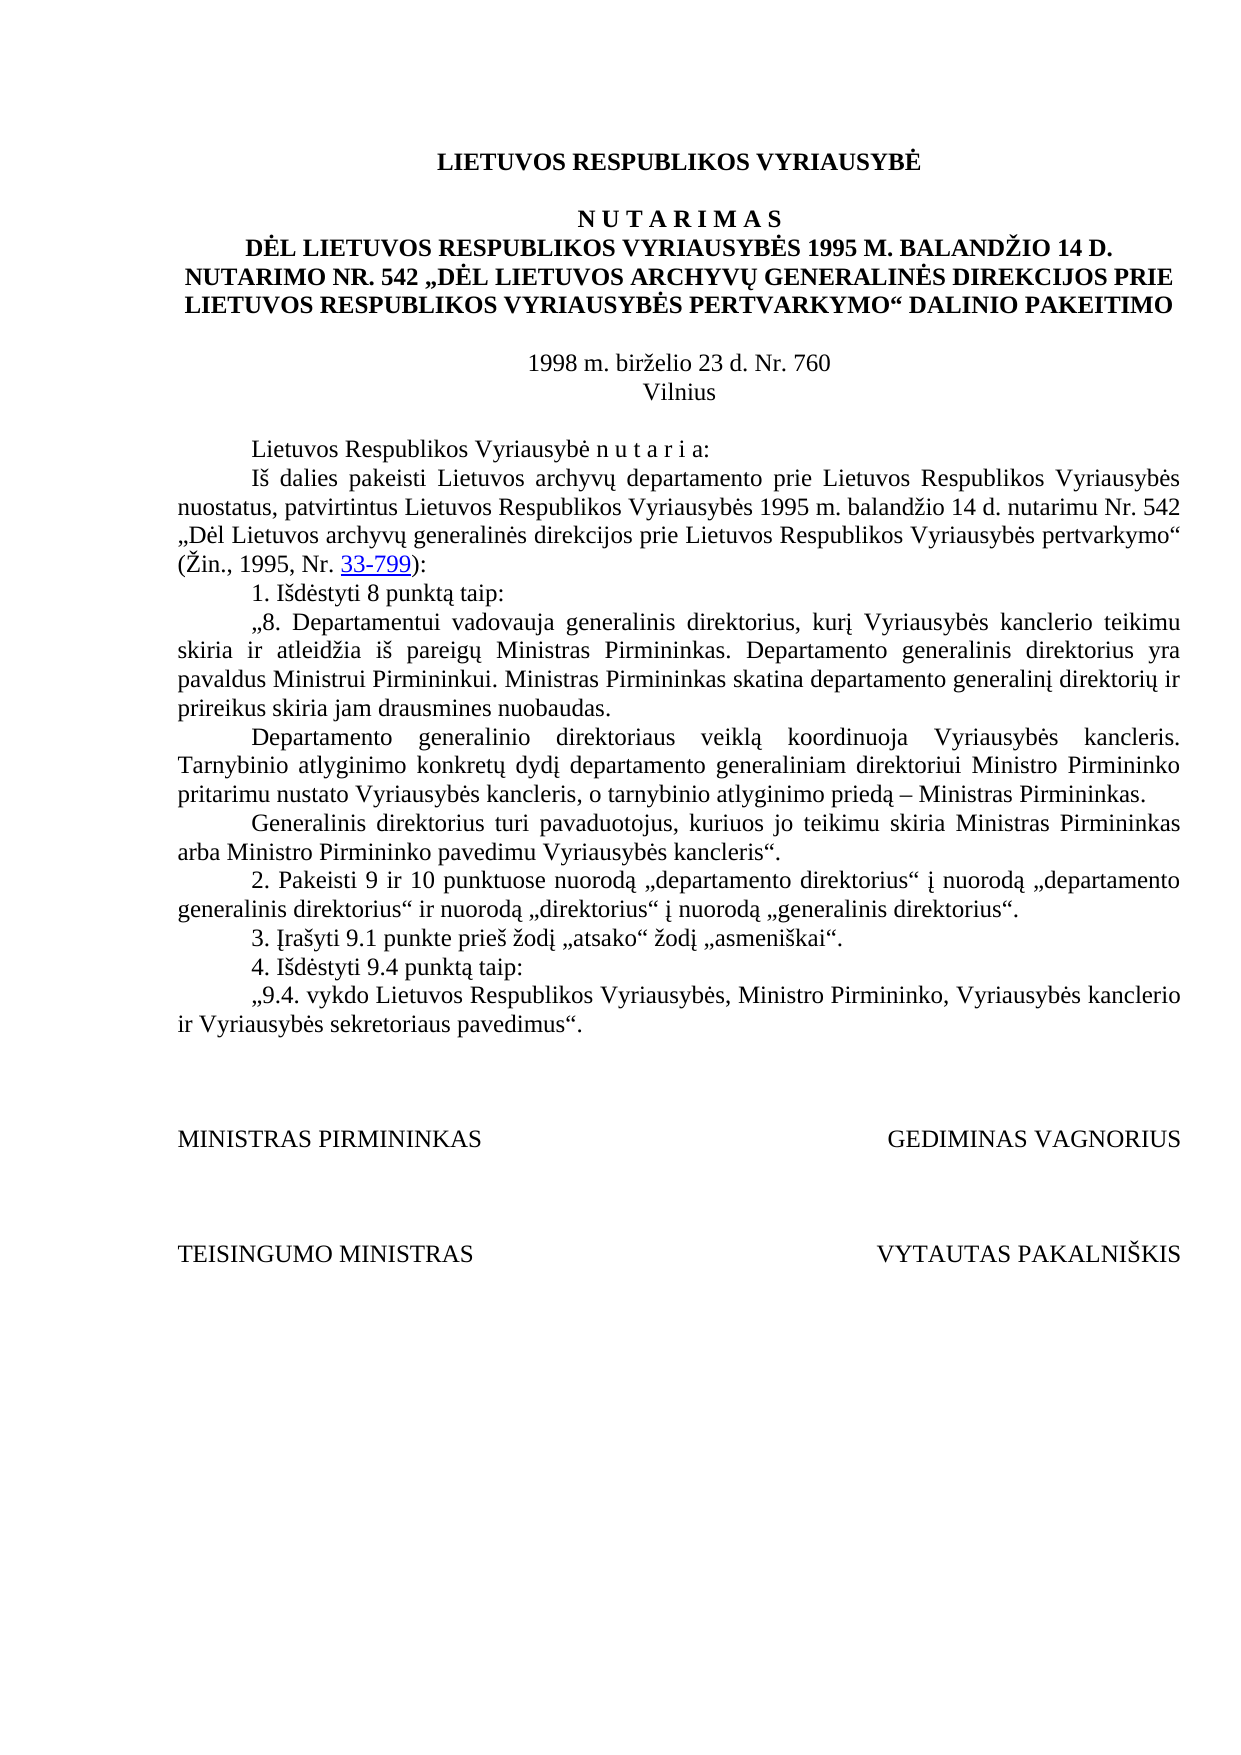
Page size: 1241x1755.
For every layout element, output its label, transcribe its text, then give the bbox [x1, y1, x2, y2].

text 1998 m. birželio 23 d. Nr. 760 [177, 348, 1181, 377]
text Lietuvos Respublikos Vyriausybė nutaria: [177, 434, 1181, 463]
text „9.4. vykdo Lietuvos Respublikos Vyriausybės, Ministro Pirmininko, Vyriausybės kanclerio ir Vyriausybės sekretoriaus pavedimus“. [177, 981, 1181, 1038]
text Departamento generalinio direktoriaus veiklą koordinuoja Vyriausybės kancleris. Tarnybinio atlyginimo konkretų dydį departamento generaliniam direktoriui Ministro Pirmininko pritarimu nustato Vyriausybės kancleris, o tarnybinio atlyginimo priedą – Ministras Pirmininkas. [177, 722, 1181, 808]
text 4. Išdėstyti 9.4 punktą taip: [177, 952, 1181, 981]
text Vilnius [177, 377, 1181, 406]
text Generalinis direktorius turi pavaduotojus, kuriuos jo teikimu skiria Ministras Pirmininkas arba Ministro Pirmininko pavedimu Vyriausybės kancleris“. [177, 808, 1181, 866]
text 3. Įrašyti 9.1 punkte prieš žodį „atsako“ žodį „asmeniškai“. [177, 923, 1181, 952]
text DĖL LIETUVOS RESPUBLIKOS VYRIAUSYBĖS 1995 M. BALANDŽIO 14 D. NUTARIMO NR. 542 „DĖL LIETUVOS ARCHYVŲ GENERALINĖS DIREKCIJOS PRIE LIETUVOS RESPUBLIKOS VYRIAUSYBĖS PERTVARKYMO“ DALINIO PAKEITIMO [177, 233, 1181, 319]
text Iš dalies pakeisti Lietuvos archyvų departamento prie Lietuvos Respublikos Vyriausybės nuostatus, patvirtintus Lietuvos Respublikos Vyriausybės 1995 m. balandžio 14 d. nutarimu Nr. 542 „Dėl Lietuvos archyvų generalinės direkcijos prie Lietuvos Respublikos Vyriausybės pertvarkymo“ (Žin., 1995, Nr. 33-799): [177, 463, 1181, 578]
text „8. Departamentui vadovauja generalinis direktorius, kurį Vyriausybės kanclerio teikimu skiria ir atleidžia iš pareigų Ministras Pirmininkas. Departamento generalinis direktorius yra pavaldus Ministrui Pirmininkui. Ministras Pirmininkas skatina departamento generalinį direktorių ir prireikus skiria jam drausmines nuobaudas. [177, 607, 1181, 722]
text LIETUVOS RESPUBLIKOS VYRIAUSYBĖ [177, 147, 1181, 176]
text 1. Išdėstyti 8 punktą taip: [177, 578, 1181, 607]
text MINISTRAS PIRMININKAS GEDIMINAS VAGNORIUS [177, 1124, 1181, 1153]
text N U T A R I M A S [177, 204, 1181, 233]
text 2. Pakeisti 9 ir 10 punktuose nuorodą „departamento direktorius“ į nuorodą „departamento generalinis direktorius“ ir nuorodą „direktorius“ į nuorodą „generalinis direktorius“. [177, 866, 1181, 923]
text TEISINGUMO MINISTRAS VYTAUTAS PAKALNIŠKIS [177, 1239, 1181, 1268]
